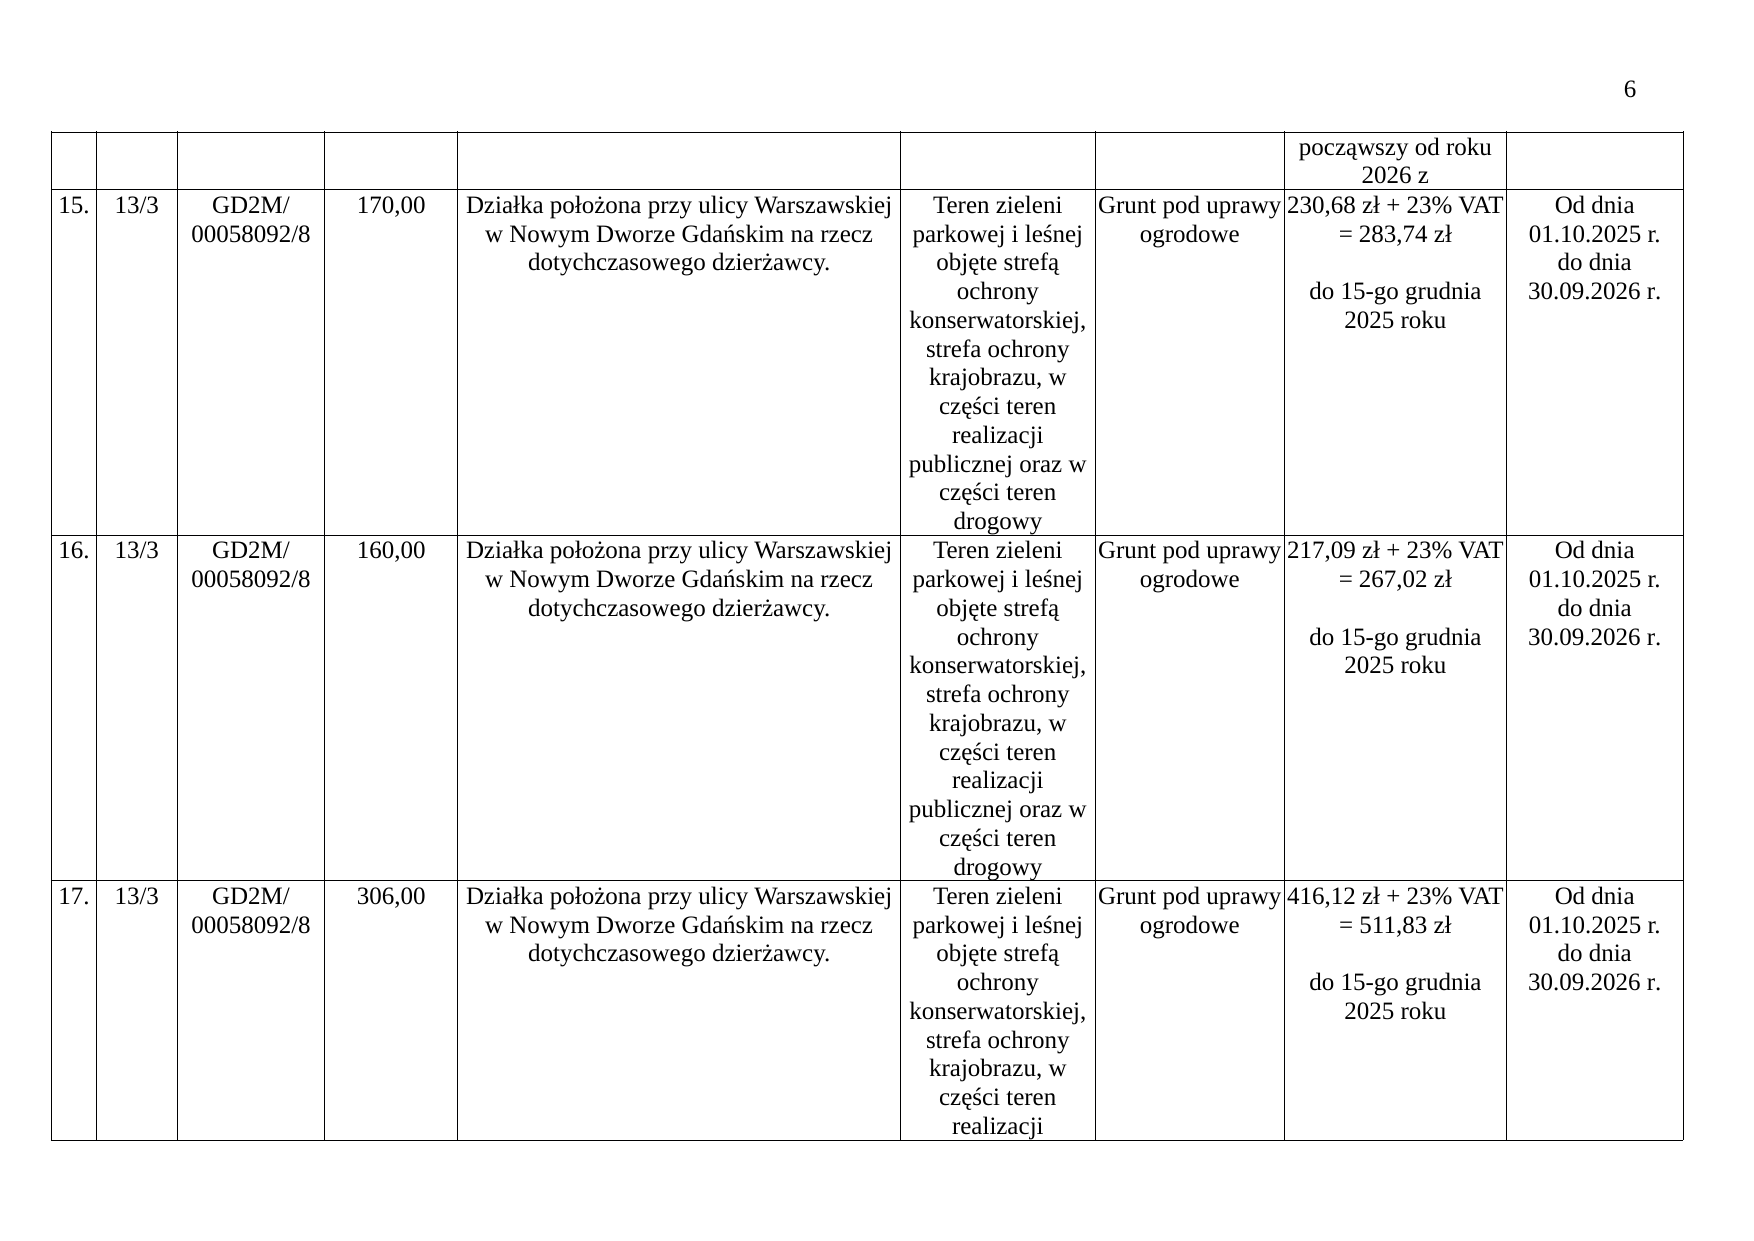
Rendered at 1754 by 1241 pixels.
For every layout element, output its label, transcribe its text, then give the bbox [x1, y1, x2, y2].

table_cell Od dnia 01.10.2025 r. do dnia 30.09.2026 r. [1507, 190, 1683, 535]
table_cell 15. [52, 190, 96, 535]
table_cell Działka położona przy ulicy Warszawskiej w Nowym Dworze Gdańskim na rzecz dotychczasowego dzierżawcy. [458, 881, 900, 1140]
table_cell Od dnia 01.10.2025 r. do dnia 30.09.2026 r. [1507, 881, 1683, 1140]
table_cell Grunt pod uprawy ogrodowe [1096, 190, 1284, 535]
table_cell [52, 133, 96, 189]
table_cell [1096, 133, 1284, 189]
table_cell GD2M/00058092/8 [178, 881, 324, 1140]
table_cell Grunt pod uprawy ogrodowe [1096, 536, 1284, 880]
table_cell [1684, 189, 1754, 535]
table_cell [1507, 133, 1683, 189]
table_cell [1684, 131, 1754, 189]
table_cell 17. [52, 881, 96, 1140]
table_cell Od dnia 01.10.2025 r. do dnia 30.09.2026 r. [1507, 536, 1683, 880]
table_cell 306,00 [325, 881, 457, 1140]
table_cell GD2M/00058092/8 [178, 190, 324, 535]
table_cell GD2M/00058092/8 [178, 536, 324, 880]
table_cell Działka położona przy ulicy Warszawskiej w Nowym Dworze Gdańskim na rzecz dotychczasowego dzierżawcy. [458, 536, 900, 880]
table_cell [97, 133, 177, 189]
table_cell 13/3 [97, 190, 177, 535]
table_cell [325, 133, 457, 189]
table_cell 217,09 zł + 23% VAT = 267,02 zł do 15-go grudnia 2025 roku [1285, 536, 1506, 880]
table_cell począwszy od roku 2026 z [1285, 133, 1506, 189]
table_cell Teren zieleni parkowej i leśnej objęte strefą ochrony konserwatorskiej, strefa ochrony krajobrazu, w części teren realizacji [901, 881, 1095, 1140]
table_cell [458, 133, 900, 189]
table_cell Grunt pod uprawy ogrodowe [1096, 881, 1284, 1140]
table_cell 13/3 [97, 536, 177, 880]
table_cell [1684, 535, 1754, 880]
table_cell Teren zieleni parkowej i leśnej objęte strefą ochrony konserwatorskiej, strefa ochrony krajobrazu, w części teren realizacji publicznej oraz w części teren drogowy [901, 190, 1095, 535]
table_cell 16. [52, 536, 96, 880]
table_cell 416,12 zł + 23% VAT = 511,83 zł do 15-go grudnia 2025 roku [1285, 881, 1506, 1140]
table_cell [178, 133, 324, 189]
table_cell 170,00 [325, 190, 457, 535]
table_cell [1684, 880, 1754, 1140]
table_cell 13/3 [97, 881, 177, 1140]
table_cell 230,68 zł + 23% VAT = 283,74 zł do 15-go grudnia 2025 roku [1285, 190, 1506, 535]
table_cell Teren zieleni parkowej i leśnej objęte strefą ochrony konserwatorskiej, strefa ochrony krajobrazu, w części teren realizacji publicznej oraz w części teren drogowy [901, 536, 1095, 880]
table_cell [901, 133, 1095, 189]
table_cell Działka położona przy ulicy Warszawskiej w Nowym Dworze Gdańskim na rzecz dotychczasowego dzierżawcy. [458, 190, 900, 535]
table_cell 160,00 [325, 536, 457, 880]
